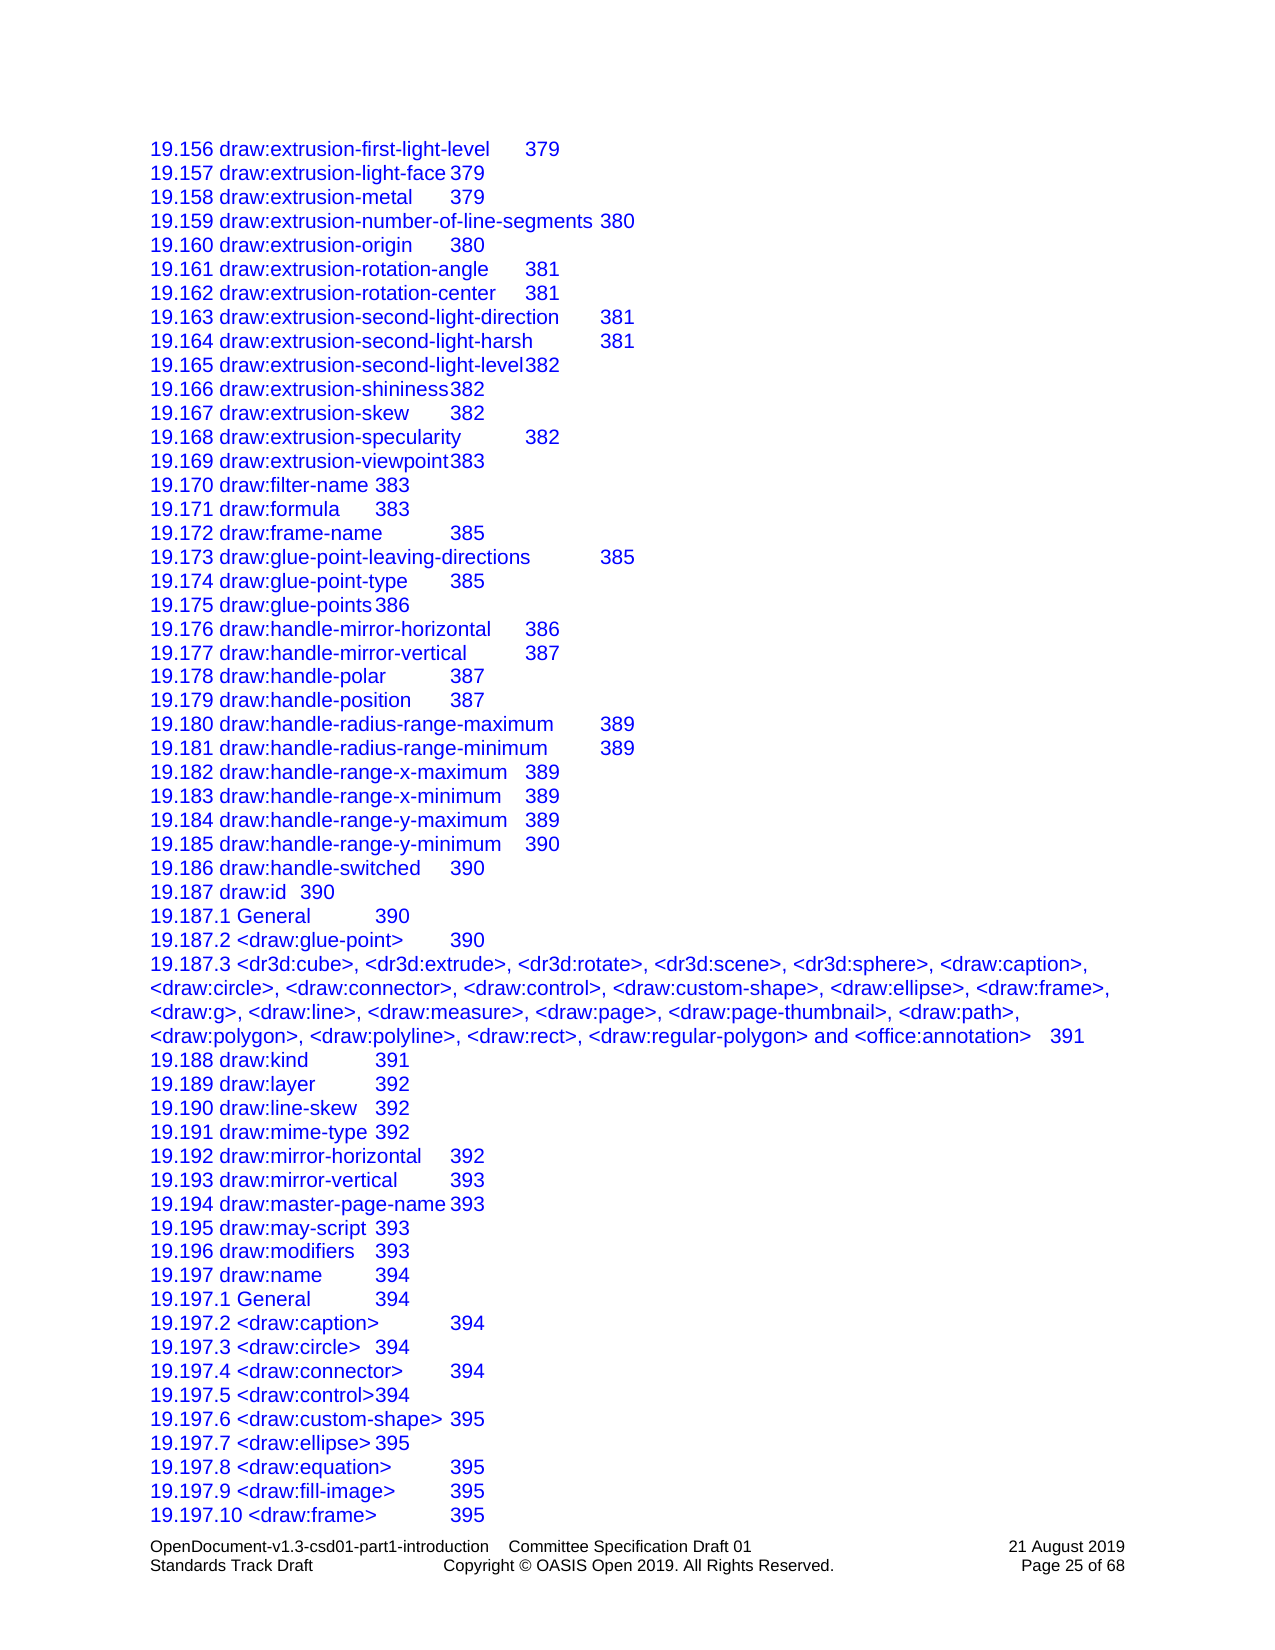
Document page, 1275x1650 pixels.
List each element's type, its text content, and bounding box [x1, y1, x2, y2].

text 19.181 draw:handle-radius-range-minimum 389 [150, 736, 1125, 760]
text 19.175 draw:glue-points 386 [150, 592, 1125, 616]
text 19.163 draw:extrusion-second-light-direction 381 [150, 305, 1125, 329]
text 19.192 draw:mirror-horizontal 392 [150, 1143, 1125, 1167]
text 19.186 draw:handle-switched 390 [150, 856, 1125, 880]
text 19.197.2 <draw:caption> 394 [150, 1311, 1125, 1335]
text 19.197.5 <draw:control> 394 [150, 1383, 1125, 1407]
text 19.187.2 <draw:glue-point> 390 [150, 928, 1125, 952]
text 19.174 draw:glue-point-type 385 [150, 568, 1125, 592]
text 19.173 draw:glue-point-leaving-directions 385 [150, 544, 1125, 568]
text 19.161 draw:extrusion-rotation-angle 381 [150, 257, 1125, 281]
text 19.197.10 <draw:frame> 395 [150, 1503, 1125, 1527]
text 19.171 draw:formula 383 [150, 497, 1125, 521]
text 19.165 draw:extrusion-second-light-level 382 [150, 353, 1125, 377]
text 19.158 draw:extrusion-metal 379 [150, 185, 1125, 209]
text 19.190 draw:line-skew 392 [150, 1096, 1125, 1119]
text 19.197.9 <draw:fill-image> 395 [150, 1479, 1125, 1503]
text 19.184 draw:handle-range-y-maximum 389 [150, 808, 1125, 832]
text 19.177 draw:handle-mirror-vertical 387 [150, 640, 1125, 664]
text 19.159 draw:extrusion-number-of-line-segments 380 [150, 209, 1125, 233]
text 19.160 draw:extrusion-origin 380 [150, 233, 1125, 257]
text 19.189 draw:layer 392 [150, 1072, 1125, 1096]
text 19.197.1 General 394 [150, 1287, 1125, 1311]
text 19.187 draw:id 390 [150, 880, 1125, 904]
text 19.197.3 <draw:circle> 394 [150, 1335, 1125, 1359]
text 19.197 draw:name 394 [150, 1263, 1125, 1287]
text 19.183 draw:handle-range-x-minimum 389 [150, 784, 1125, 808]
text 19.176 draw:handle-mirror-horizontal 386 [150, 616, 1125, 640]
text 19.188 draw:kind 391 [150, 1048, 1125, 1072]
text 19.195 draw:may-script 393 [150, 1215, 1125, 1239]
text 19.194 draw:master-page-name 393 [150, 1191, 1125, 1215]
text 19.185 draw:handle-range-y-minimum 390 [150, 832, 1125, 856]
text 19.157 draw:extrusion-light-face 379 [150, 161, 1125, 185]
text 19.197.6 <draw:custom-shape> 395 [150, 1407, 1125, 1431]
text 19.178 draw:handle-polar 387 [150, 664, 1125, 688]
text 19.170 draw:filter-name 383 [150, 473, 1125, 497]
text 19.168 draw:extrusion-specularity 382 [150, 425, 1125, 449]
text 19.166 draw:extrusion-shininess 382 [150, 377, 1125, 401]
text 19.169 draw:extrusion-viewpoint 383 [150, 449, 1125, 473]
text 19.180 draw:handle-radius-range-maximum 389 [150, 712, 1125, 736]
text 19.179 draw:handle-position 387 [150, 688, 1125, 712]
text 19.193 draw:mirror-vertical 393 [150, 1167, 1125, 1191]
text 19.187.3 <dr3d:cube>, <dr3d:extrude>, <dr3d:rotate>, <dr3d:scene>, <dr3d:sphere>, <draw:caption>, <draw:circle>, <draw:connector>, <draw:control>, <draw:custom-shape>, <draw:ellipse>, <draw:frame>, <draw:g>, <draw:line>, <draw:measure>, <draw:page>, <draw:page-thumbnail>, <draw:path>, <draw:polygon>, <draw:polyline>, <draw:rect>, <draw:regular-polygon> and <office:annotation> 391 [150, 952, 1125, 1048]
text 19.191 draw:mime-type 392 [150, 1119, 1125, 1143]
text 19.197.8 <draw:equation> 395 [150, 1455, 1125, 1479]
text 19.172 draw:frame-name 385 [150, 521, 1125, 544]
text 19.164 draw:extrusion-second-light-harsh 381 [150, 329, 1125, 353]
text 19.156 draw:extrusion-first-light-level 379 [150, 137, 1125, 161]
text 19.162 draw:extrusion-rotation-center 381 [150, 281, 1125, 305]
text 19.197.4 <draw:connector> 394 [150, 1359, 1125, 1383]
text 19.187.1 General 390 [150, 904, 1125, 928]
text 19.167 draw:extrusion-skew 382 [150, 401, 1125, 425]
text 19.197.7 <draw:ellipse> 395 [150, 1431, 1125, 1455]
text 19.182 draw:handle-range-x-maximum 389 [150, 760, 1125, 784]
text 19.196 draw:modifiers 393 [150, 1239, 1125, 1263]
